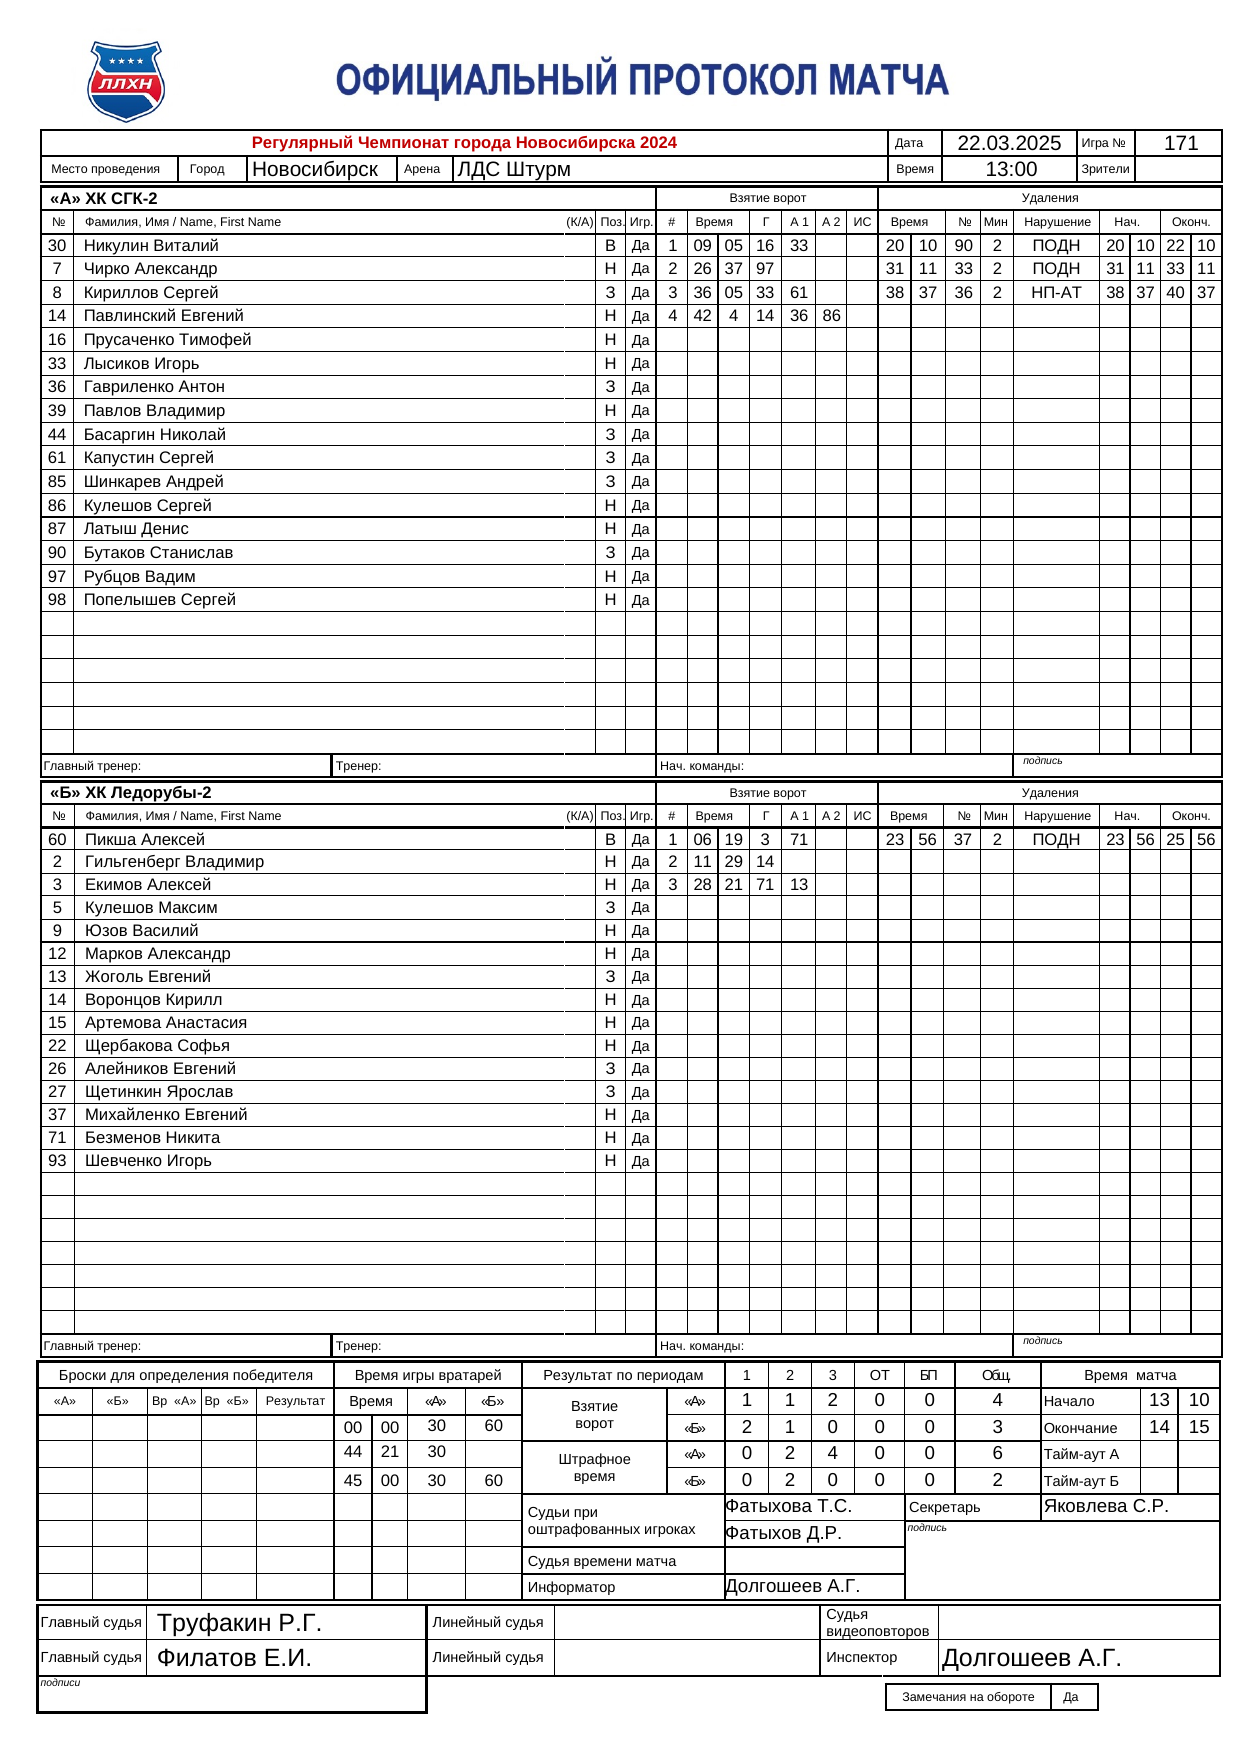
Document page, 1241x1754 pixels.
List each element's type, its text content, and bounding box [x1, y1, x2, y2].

table_cell 45 [335, 1468, 371, 1493]
table_cell [626, 1311, 655, 1333]
table_cell [657, 1173, 687, 1195]
table_cell Н [596, 989, 625, 1011]
table_cell Долгошеев А.Г. [726, 1575, 904, 1599]
table_cell [944, 1311, 980, 1333]
table_cell [1131, 1173, 1160, 1195]
table_cell Да [626, 281, 655, 303]
table_cell 09 [688, 235, 717, 256]
table_cell Нач. [1100, 211, 1160, 233]
table_cell [981, 1219, 1013, 1241]
table_cell Мин [981, 805, 1013, 826]
table_cell 37 [1192, 281, 1221, 303]
table_header 2 [769, 1363, 811, 1387]
table_cell [657, 423, 687, 445]
table_cell Щербакова Софья [75, 1035, 564, 1057]
table_cell [879, 446, 910, 469]
table_cell подпись [1014, 1335, 1221, 1356]
table_cell 14 [750, 850, 781, 872]
table_cell Да [626, 328, 655, 351]
table_cell [816, 829, 846, 849]
table_cell [816, 423, 846, 445]
table_cell «А» [39, 1389, 92, 1413]
table_cell В [596, 235, 625, 256]
table_cell 22 [1161, 235, 1190, 256]
table_cell [750, 1081, 781, 1103]
table_cell 30 [408, 1441, 465, 1467]
table_cell [1161, 920, 1190, 941]
table_cell [565, 1127, 595, 1149]
table_cell [719, 1288, 749, 1310]
table_header Взятие ворот [657, 783, 877, 803]
table_cell [816, 235, 846, 256]
table_cell Н [596, 1150, 625, 1172]
table_header 3 [812, 1363, 854, 1387]
table_cell [944, 1058, 980, 1079]
table_cell [816, 1127, 846, 1149]
table_cell [565, 1012, 595, 1033]
table_cell [373, 1574, 407, 1599]
table_cell [847, 1173, 877, 1195]
table_cell Да [626, 399, 655, 422]
table_cell [912, 612, 945, 634]
table_cell 0 [855, 1442, 904, 1467]
table_cell [981, 966, 1013, 987]
table_cell [750, 1012, 781, 1033]
table_cell [944, 1196, 980, 1218]
table_cell [719, 470, 749, 493]
table_cell [719, 1219, 749, 1241]
table_cell [816, 494, 846, 516]
table_cell [626, 636, 655, 658]
table_cell Да [626, 470, 655, 493]
table_cell Воронцов Кирилл [75, 989, 564, 1011]
table_cell [981, 1196, 1013, 1218]
table_cell [912, 1081, 943, 1103]
table_cell [74, 683, 564, 706]
table_cell [565, 850, 595, 872]
table_cell (К/А) [565, 805, 595, 826]
table_cell Секретарь [906, 1495, 1040, 1520]
table_cell [466, 1521, 521, 1546]
table_cell 3 [750, 829, 781, 849]
table_cell 33 [782, 235, 815, 256]
table_cell [847, 707, 877, 729]
table_cell 31 [879, 257, 910, 280]
table_cell 61 [42, 446, 73, 469]
table_cell [750, 1242, 781, 1264]
table_cell [847, 829, 877, 849]
table_cell [688, 966, 717, 987]
table_cell № [42, 211, 73, 233]
table_cell [719, 494, 749, 516]
table_cell [555, 1606, 819, 1639]
table_cell [879, 989, 910, 1011]
table_cell [1161, 399, 1190, 422]
table_cell [1100, 1311, 1129, 1333]
table_cell [1192, 494, 1221, 516]
table_cell [657, 683, 687, 706]
table_cell [912, 1219, 943, 1241]
table_cell [555, 1640, 819, 1675]
table_cell [1131, 1311, 1160, 1333]
table_cell 11 [688, 850, 717, 872]
table_cell [946, 446, 980, 469]
table_cell [657, 989, 687, 1011]
table_cell [657, 1242, 687, 1264]
table_header Игра № [1078, 131, 1134, 155]
table_cell [719, 1081, 749, 1103]
table_cell [782, 352, 815, 374]
table_cell [782, 730, 815, 753]
table_cell [719, 1242, 749, 1264]
table_cell Долгошеев А.Г. [939, 1640, 1219, 1675]
table_cell Шевченко Игорь [75, 1150, 564, 1172]
table_cell [816, 376, 846, 398]
table_cell 44 [335, 1441, 371, 1467]
table_cell [912, 1265, 943, 1287]
table_cell [1192, 1058, 1221, 1079]
table_cell [847, 541, 877, 564]
table_cell [1161, 1196, 1190, 1218]
table_cell Тайм-аут Б [1042, 1468, 1140, 1493]
table_cell 0 [726, 1442, 768, 1467]
table_cell 33 [1161, 257, 1190, 280]
table_cell З [596, 470, 625, 493]
table_header Да [1052, 1685, 1097, 1709]
table_cell [1131, 1035, 1160, 1057]
table_cell [1014, 920, 1099, 941]
table_cell [1100, 1012, 1129, 1033]
table_cell Главный тренер: [42, 755, 330, 776]
table_cell [847, 943, 877, 964]
table_cell [1192, 352, 1221, 374]
table_cell 5 [42, 896, 74, 918]
table_cell [946, 730, 980, 753]
table_cell [816, 1104, 846, 1126]
table_cell [719, 352, 749, 374]
table_cell [847, 966, 877, 987]
table_cell [1192, 943, 1221, 964]
table_cell [879, 423, 910, 445]
table_cell [688, 1081, 717, 1103]
table_cell 06 [688, 829, 717, 849]
table_cell [1014, 707, 1099, 729]
table_cell [847, 1242, 877, 1264]
table_cell [1161, 659, 1190, 682]
table_cell [816, 896, 846, 918]
table_cell Труфакин Р.Г. [147, 1606, 425, 1639]
table_cell [847, 446, 877, 469]
table_cell [565, 494, 595, 516]
table_cell [879, 1219, 910, 1241]
table_cell 36 [42, 376, 73, 398]
table_cell [565, 1219, 595, 1241]
table_cell [912, 1242, 943, 1264]
table_cell [816, 1012, 846, 1033]
table_cell [750, 1104, 781, 1126]
table_cell [1014, 966, 1099, 987]
table_cell 13:00 [943, 157, 1076, 181]
table_cell [816, 1035, 846, 1057]
table_cell [879, 683, 910, 706]
table_cell 56 [1192, 829, 1221, 849]
table_cell [408, 1574, 465, 1599]
table_cell [1131, 588, 1160, 611]
table_cell [1100, 518, 1129, 540]
table_cell [981, 588, 1013, 611]
table_cell Яковлева С.Р. [1042, 1495, 1219, 1520]
table_cell А 2 [816, 211, 846, 233]
table_cell [1192, 1173, 1221, 1195]
table_cell [428, 1677, 882, 1711]
table_cell 12 [42, 943, 74, 964]
table_cell [816, 1081, 846, 1103]
table_cell 0 [905, 1442, 954, 1467]
table_cell [688, 1127, 717, 1149]
table_cell [1014, 1173, 1099, 1195]
table_cell Н [596, 257, 625, 280]
table_cell [1161, 305, 1190, 327]
table_cell [1161, 896, 1190, 918]
table_cell [879, 850, 910, 872]
table_cell [981, 470, 1013, 493]
table_cell Бутаков Станислав [74, 541, 564, 564]
table_cell [565, 1242, 595, 1264]
table_cell [879, 1196, 910, 1218]
table_cell [944, 1150, 980, 1172]
table_cell 0 [855, 1415, 904, 1440]
table_cell [688, 423, 717, 445]
table_cell [657, 446, 687, 469]
table_cell [782, 1081, 815, 1103]
table_cell [1179, 1441, 1219, 1467]
table_cell [816, 352, 846, 374]
table_cell [1100, 730, 1129, 753]
table_cell [879, 612, 910, 634]
table_cell [782, 1127, 815, 1149]
table_cell [750, 376, 781, 398]
table_cell [688, 612, 717, 634]
table_cell «А» [408, 1389, 465, 1413]
table_cell 2 [657, 257, 687, 280]
table_cell 60 [42, 829, 74, 849]
table_cell Н [596, 1127, 625, 1149]
table_cell ИС [847, 211, 877, 233]
table_cell [688, 1104, 717, 1126]
table_cell [1161, 707, 1190, 729]
table_cell подпись [1014, 755, 1221, 776]
table_cell [816, 446, 846, 469]
table_cell [1161, 1081, 1190, 1103]
table_cell Линейный судья [428, 1640, 554, 1675]
table_cell [782, 446, 815, 469]
table_cell [847, 683, 877, 706]
table_cell 22 [42, 1035, 74, 1057]
table_cell [981, 565, 1013, 587]
table_cell [148, 1494, 201, 1520]
table_cell [816, 707, 846, 729]
table_cell [1192, 376, 1221, 398]
table_cell З [596, 1058, 625, 1079]
table_cell [1014, 423, 1099, 445]
table_cell [1192, 1219, 1221, 1241]
table_cell [912, 446, 945, 469]
table_cell [565, 707, 595, 729]
table_cell [1161, 1012, 1190, 1033]
table_cell [688, 328, 717, 351]
table_cell Поз. [596, 211, 625, 233]
table_cell [879, 730, 910, 753]
table_cell [750, 659, 781, 682]
table_cell [782, 423, 815, 445]
table_header Дата [889, 131, 941, 155]
table_cell 2 [769, 1468, 811, 1493]
table_cell [1141, 1441, 1177, 1467]
table_cell [981, 707, 1013, 729]
table_cell [912, 1288, 943, 1310]
table_cell [1192, 730, 1221, 753]
table_cell Да [626, 446, 655, 469]
table_cell Филатов Е.И. [147, 1640, 425, 1675]
table_cell [1100, 896, 1129, 918]
table_cell 33 [42, 352, 73, 374]
table_cell [912, 896, 943, 918]
table_cell [912, 850, 943, 872]
table_cell [782, 1035, 815, 1057]
table_cell [1161, 328, 1190, 351]
table_cell 71 [750, 874, 781, 895]
table_cell [847, 1104, 877, 1126]
table_cell [981, 423, 1013, 445]
table_cell [782, 1173, 815, 1195]
table_cell [981, 1058, 1013, 1079]
table_cell [719, 636, 749, 658]
table_cell [782, 636, 815, 658]
table_cell [719, 659, 749, 682]
table_cell [879, 1104, 910, 1126]
table_cell [944, 1242, 980, 1264]
table_cell [912, 588, 945, 611]
table_cell 85 [42, 470, 73, 493]
table_cell [688, 518, 717, 540]
table_cell [1131, 352, 1160, 374]
table_cell [657, 1081, 687, 1103]
table_cell [1014, 636, 1099, 658]
table_cell [816, 399, 846, 422]
table_cell Шинкарев Андрей [74, 470, 564, 493]
table_cell [565, 612, 595, 634]
table_cell [1014, 305, 1099, 327]
table_cell Результат [257, 1389, 333, 1413]
table_cell [912, 541, 945, 564]
table_cell Жоголь Евгений [75, 966, 564, 987]
table_cell Зрители [1078, 157, 1134, 181]
table_cell [1192, 423, 1221, 445]
table_cell Поз. [596, 805, 625, 826]
table_cell [42, 659, 73, 682]
table_cell [946, 659, 980, 682]
table_cell Павлов Владимир [74, 399, 564, 422]
table_cell [565, 730, 595, 753]
table_cell [782, 1150, 815, 1172]
table_cell [1014, 874, 1099, 895]
table_cell [750, 494, 781, 516]
table_cell [626, 1265, 655, 1287]
table_cell [750, 1173, 781, 1195]
table_cell [565, 376, 595, 398]
table_cell Чирко Александр [74, 257, 564, 280]
table_cell [782, 588, 815, 611]
table_cell Да [626, 565, 655, 587]
table_cell [750, 612, 781, 634]
table_cell [1192, 1265, 1221, 1287]
table_cell [847, 1035, 877, 1057]
table_cell [39, 1494, 92, 1520]
table_cell [565, 1150, 595, 1172]
table_header Удаления [879, 188, 1221, 209]
table_cell [1192, 683, 1221, 706]
table_cell [750, 730, 781, 753]
table_cell Да [626, 588, 655, 611]
table_cell [565, 636, 595, 658]
table_cell Да [626, 518, 655, 540]
table_cell [981, 1104, 1013, 1126]
table_cell [946, 683, 980, 706]
table_cell [257, 1416, 333, 1440]
table_cell 2 [42, 850, 74, 872]
table_cell 13 [42, 966, 74, 987]
table_cell [750, 1035, 781, 1057]
table_cell [750, 896, 781, 918]
table_cell [1131, 943, 1160, 964]
table_cell [816, 920, 846, 941]
table_cell [750, 707, 781, 729]
table_cell [912, 1012, 943, 1033]
table_cell [565, 943, 595, 964]
table_cell 36 [782, 305, 815, 327]
table_cell [1100, 446, 1129, 469]
table_cell [782, 683, 815, 706]
table_cell [1014, 1311, 1099, 1333]
table_cell [912, 376, 945, 398]
table_cell [1100, 966, 1129, 987]
table_cell [944, 1288, 980, 1310]
table_cell [657, 659, 687, 682]
table_cell З [596, 446, 625, 469]
table_cell [847, 235, 877, 256]
table_cell [879, 494, 910, 516]
table_cell [879, 1311, 910, 1333]
table_cell [1192, 470, 1221, 493]
table_cell [1131, 989, 1160, 1011]
table_cell Да [626, 1127, 655, 1149]
table_cell [688, 730, 717, 753]
table_cell Время [879, 805, 943, 826]
table_cell Город [179, 157, 246, 181]
table_header Взятие ворот [657, 188, 877, 209]
table_cell [202, 1416, 256, 1440]
table_cell [42, 1265, 74, 1287]
table_cell [596, 636, 625, 658]
table_cell 36 [946, 281, 980, 303]
table_cell [688, 1058, 717, 1079]
table_cell Время [879, 211, 945, 233]
table_cell [944, 966, 980, 987]
table_cell 10 [912, 235, 945, 256]
table_cell [1161, 1127, 1190, 1149]
table_cell 14 [42, 305, 73, 327]
table_cell [202, 1441, 256, 1467]
table_cell [1131, 730, 1160, 753]
table_cell [1014, 1012, 1099, 1033]
table_cell [1131, 1104, 1160, 1126]
table_cell [847, 1012, 877, 1033]
table_cell 97 [42, 565, 73, 587]
table_cell [719, 989, 749, 1011]
table_cell [596, 1173, 625, 1195]
table_cell [1161, 1173, 1190, 1195]
table_cell [75, 1311, 564, 1333]
table_cell [946, 376, 980, 398]
table_cell [944, 943, 980, 964]
table_cell [257, 1494, 333, 1520]
table_cell 10 [1179, 1389, 1219, 1413]
table_cell Да [626, 1150, 655, 1172]
table_cell [816, 470, 846, 493]
table_cell [912, 1104, 943, 1126]
table_header Удаления [879, 783, 1221, 803]
table_cell Артемова Анастасия [75, 1012, 564, 1033]
table_cell [1131, 1150, 1160, 1172]
table_cell [1192, 1150, 1221, 1172]
table_cell [1100, 683, 1129, 706]
table_cell [1014, 1196, 1099, 1218]
table_cell [750, 1219, 781, 1241]
table_cell Капустин Сергей [74, 446, 564, 469]
table_cell [946, 328, 980, 351]
table_cell [879, 1242, 910, 1264]
table_cell [782, 470, 815, 493]
table_cell [688, 1150, 717, 1172]
table_cell 16 [750, 235, 781, 256]
table_cell [847, 874, 877, 895]
table_cell [565, 588, 595, 611]
table_cell [1014, 1127, 1099, 1149]
table_cell [1131, 328, 1160, 351]
table_cell Н [596, 399, 625, 422]
table_cell 4 [956, 1389, 1040, 1413]
table_cell [750, 920, 781, 941]
table_header 1 [726, 1363, 768, 1387]
table_cell [719, 588, 749, 611]
table_cell [847, 423, 877, 445]
table_cell З [596, 376, 625, 398]
table_cell 15 [42, 1012, 74, 1033]
table_cell [626, 707, 655, 729]
table_cell [782, 1012, 815, 1033]
table_cell [847, 1150, 877, 1172]
table_cell [74, 730, 564, 753]
table_cell [1014, 1104, 1099, 1126]
table_cell Н [596, 850, 625, 872]
table_cell [466, 1574, 521, 1599]
table_cell [1131, 1288, 1160, 1310]
table_cell [1161, 1219, 1190, 1241]
table_cell [1100, 1265, 1129, 1287]
table_cell [782, 659, 815, 682]
table_cell Рубцов Вадим [74, 565, 564, 587]
table_cell [981, 518, 1013, 540]
table_cell [879, 1150, 910, 1172]
table_cell [944, 1265, 980, 1287]
table_cell [657, 1104, 687, 1126]
table_cell [657, 1035, 687, 1057]
table_cell 37 [42, 1104, 74, 1126]
table_cell [750, 943, 781, 964]
table_cell 13 [782, 874, 815, 895]
table_cell 8 [42, 281, 73, 303]
picture [5, 28, 1179, 129]
table_cell [847, 1127, 877, 1149]
table_cell [847, 518, 877, 540]
table_cell [42, 1219, 74, 1241]
table_cell 97 [750, 257, 781, 280]
table_cell [626, 1242, 655, 1264]
table_cell [1100, 943, 1129, 964]
table_cell [981, 494, 1013, 516]
table_cell [565, 874, 595, 895]
table_cell # [657, 211, 687, 233]
table_cell [657, 1012, 687, 1033]
table_cell [1161, 1242, 1190, 1264]
table_cell [847, 305, 877, 327]
table_cell [1192, 446, 1221, 469]
table_cell [1161, 943, 1190, 964]
table_cell [1099, 1682, 1220, 1711]
table_cell [912, 1196, 943, 1218]
table_cell 33 [946, 257, 980, 280]
table_cell [946, 541, 980, 564]
table_cell Игр. [626, 805, 655, 826]
table_cell 13 [1141, 1389, 1177, 1413]
table_cell 33 [750, 281, 781, 303]
table_cell Линейный судья [428, 1606, 554, 1639]
table_cell [879, 565, 910, 587]
table_cell [75, 1173, 564, 1195]
table_cell [912, 1058, 943, 1079]
table_cell [565, 518, 595, 540]
table_cell [1131, 1196, 1160, 1218]
table_cell Да [626, 1104, 655, 1126]
table_cell [1014, 896, 1099, 918]
table_cell Юзов Василий [75, 920, 564, 941]
table_cell [1131, 399, 1160, 422]
table_cell [257, 1574, 333, 1599]
table_cell [944, 1104, 980, 1126]
table_cell [565, 1311, 595, 1333]
table_cell Да [626, 376, 655, 398]
table_cell [879, 1127, 910, 1149]
table_cell [1014, 1035, 1099, 1057]
table_cell 0 [905, 1389, 954, 1413]
table_cell [981, 1081, 1013, 1103]
table_cell [912, 707, 945, 729]
table_cell [75, 1288, 564, 1310]
table_cell [879, 1058, 910, 1079]
table_cell [981, 1035, 1013, 1057]
table_cell [750, 565, 781, 587]
table_cell Н [596, 518, 625, 540]
table_cell Н [596, 565, 625, 587]
table_cell 1 [726, 1389, 768, 1413]
table_cell [1161, 494, 1190, 516]
table_cell [981, 328, 1013, 351]
table_cell [466, 1547, 521, 1573]
table_cell Место проведения [42, 157, 177, 181]
table_cell [1161, 683, 1190, 706]
table_cell 30 [408, 1416, 465, 1440]
table_cell [750, 328, 781, 351]
table_cell [816, 966, 846, 987]
table_cell [657, 636, 687, 658]
table_cell [816, 659, 846, 682]
table_cell 3 [42, 874, 74, 895]
table_cell [74, 612, 564, 634]
table_cell З [596, 966, 625, 987]
table_cell [373, 1521, 407, 1546]
table_cell [946, 612, 980, 634]
table_cell [912, 423, 945, 445]
table_cell [912, 966, 943, 987]
table_cell [719, 541, 749, 564]
table_cell [912, 683, 945, 706]
table_cell Время [335, 1389, 407, 1413]
table_cell 3 [956, 1415, 1040, 1440]
table_cell [202, 1494, 256, 1520]
table_cell [657, 1058, 687, 1079]
table_cell [1100, 1081, 1129, 1103]
table_cell 0 [855, 1468, 904, 1493]
table_cell [847, 1058, 877, 1079]
table_cell «Б » [466, 1389, 521, 1413]
table_cell [1100, 494, 1129, 516]
table_cell [1131, 874, 1160, 895]
table_cell Да [626, 829, 655, 849]
table_cell [879, 966, 910, 987]
table_cell [565, 683, 595, 706]
table_cell [148, 1441, 201, 1467]
table_cell [719, 1311, 749, 1333]
table_cell [879, 943, 910, 964]
table_cell [148, 1574, 201, 1599]
table_cell [946, 352, 980, 374]
table_cell 15 [1179, 1415, 1219, 1440]
table_cell Мин [981, 211, 1013, 233]
table_cell [1161, 352, 1190, 374]
table_cell 20 [879, 235, 910, 256]
table_cell [912, 1311, 943, 1333]
table_cell [912, 874, 943, 895]
table_cell [1192, 1035, 1221, 1057]
table_cell [466, 1441, 521, 1467]
table_cell [719, 565, 749, 587]
table_cell Прусаченко Тимофей [74, 328, 564, 351]
table_cell 37 [912, 281, 945, 303]
table_cell [816, 588, 846, 611]
table_cell [1192, 1012, 1221, 1033]
table_cell 26 [688, 257, 717, 280]
table_cell [335, 1547, 371, 1573]
table_cell 4 [657, 305, 687, 327]
table_cell [657, 541, 687, 564]
table_cell Да [626, 1058, 655, 1079]
table_cell [847, 565, 877, 587]
table_cell [1100, 565, 1129, 587]
table_cell [93, 1441, 147, 1467]
table_header Регулярный Чемпионат города Новосибирска 2024 [42, 131, 887, 155]
table_cell [688, 636, 717, 658]
table_cell [202, 1521, 256, 1546]
table_cell подпись [906, 1522, 1219, 1599]
table_cell [42, 1196, 74, 1218]
table_cell Попелышев Сергей [74, 588, 564, 611]
table_cell [74, 707, 564, 729]
table_cell [946, 707, 980, 729]
table_header 171 [1136, 131, 1221, 155]
table_cell [148, 1547, 201, 1573]
table_cell [688, 494, 717, 516]
table_cell [1014, 989, 1099, 1011]
table_cell [1192, 989, 1221, 1011]
table_cell [1100, 423, 1129, 445]
table_cell 7 [42, 257, 73, 280]
table_cell [1131, 541, 1160, 564]
table_cell [750, 989, 781, 1011]
table_cell [816, 1265, 846, 1287]
table_cell [816, 850, 846, 872]
table_cell [657, 1311, 687, 1333]
table_cell [688, 565, 717, 587]
table_cell [879, 874, 910, 895]
table_cell [1131, 636, 1160, 658]
table_cell [1192, 874, 1221, 895]
table_cell [782, 1288, 815, 1310]
table_cell [657, 1196, 687, 1218]
table_cell Да [626, 920, 655, 941]
table_cell [1192, 565, 1221, 587]
table_cell [596, 1196, 625, 1218]
table_cell Фатыхова Т.С. [726, 1495, 904, 1520]
table_cell Н [596, 328, 625, 351]
table_cell [1192, 659, 1221, 682]
table_cell [847, 1265, 877, 1287]
table_cell [657, 707, 687, 729]
table_cell [981, 1288, 1013, 1310]
table_cell [816, 874, 846, 895]
table_cell Г [750, 805, 781, 826]
table_cell Судьи при оштрафованных игроках [523, 1495, 724, 1546]
table_cell [39, 1416, 92, 1440]
table_cell 4 [812, 1442, 854, 1467]
table_cell [596, 730, 625, 753]
table_cell Новосибирск [248, 157, 396, 181]
table_cell 87 [42, 518, 73, 540]
table_cell Да [626, 850, 655, 872]
table_cell [946, 470, 980, 493]
table_cell [657, 470, 687, 493]
table_cell 14 [42, 989, 74, 1011]
table_cell [847, 257, 877, 280]
table_cell [688, 1012, 717, 1033]
table_cell Екимов Алексей [75, 874, 564, 895]
table_cell [750, 541, 781, 564]
table_cell [335, 1494, 371, 1520]
table_cell [1131, 683, 1160, 706]
table_cell [879, 518, 910, 540]
table_cell [1192, 966, 1221, 987]
table_cell Да [626, 1012, 655, 1033]
table_cell [719, 1035, 749, 1057]
table_cell Главный судья [39, 1640, 146, 1675]
table_cell [1014, 446, 1099, 469]
table_cell [750, 966, 781, 987]
table_cell [981, 1127, 1013, 1149]
table_cell Да [626, 1035, 655, 1057]
table_cell [816, 1058, 846, 1079]
table_cell [373, 1494, 407, 1520]
table_cell Безменов Никита [75, 1127, 564, 1149]
table_cell [1131, 1058, 1160, 1079]
table_cell [1100, 328, 1129, 351]
table_cell [1131, 446, 1160, 469]
table_cell [847, 588, 877, 611]
table_cell 26 [42, 1058, 74, 1079]
table_cell 30 [42, 235, 73, 256]
table_cell [565, 829, 595, 849]
table_cell [816, 1242, 846, 1264]
table_cell [596, 1219, 625, 1241]
table_cell [719, 707, 749, 729]
table_cell [944, 1127, 980, 1149]
table_cell [565, 1058, 595, 1079]
table_cell Да [626, 966, 655, 987]
table_cell 37 [1131, 281, 1160, 303]
table_cell Информатор [523, 1575, 724, 1599]
table_cell [981, 943, 1013, 964]
table_cell [408, 1494, 465, 1520]
table_cell 0 [905, 1468, 954, 1493]
table_header Броски для определения победителя [39, 1363, 333, 1387]
table_cell 90 [42, 541, 73, 564]
table_cell подписи [39, 1677, 425, 1711]
table_cell [981, 305, 1013, 327]
table_cell Тайм-аут А [1042, 1441, 1140, 1467]
table_cell [1179, 1468, 1219, 1493]
table_cell «Б» [668, 1415, 724, 1440]
table_cell [750, 399, 781, 422]
table_cell [657, 966, 687, 987]
table_cell [688, 707, 717, 729]
table_cell Нач. команды: [657, 755, 1012, 776]
table_cell Н [596, 305, 625, 327]
table_cell Да [626, 1081, 655, 1103]
table_cell [847, 1219, 877, 1241]
table_cell [596, 1288, 625, 1310]
table_cell Да [626, 874, 655, 895]
table_cell [335, 1574, 371, 1599]
table_cell [93, 1574, 147, 1599]
table_cell [688, 1173, 717, 1195]
table_cell [626, 730, 655, 753]
table_cell [782, 966, 815, 987]
table_cell [1161, 446, 1190, 469]
table_cell [981, 1012, 1013, 1033]
table_cell [750, 588, 781, 611]
table_cell [1131, 1242, 1160, 1264]
table_cell [1161, 541, 1190, 564]
table_cell «А» [668, 1389, 724, 1413]
table_cell [1131, 1265, 1160, 1287]
table_cell [1161, 1265, 1190, 1287]
table_cell 2 [769, 1442, 811, 1467]
table_cell 0 [726, 1468, 768, 1493]
table_cell 0 [905, 1415, 954, 1440]
table_cell [750, 1058, 781, 1079]
table_cell [1192, 612, 1221, 634]
table_cell [1100, 588, 1129, 611]
table_cell Инспектор [821, 1640, 938, 1675]
table_cell Кулешов Сергей [74, 494, 564, 516]
table_cell [39, 1441, 92, 1467]
table_cell 0 [855, 1389, 904, 1413]
table_cell [912, 352, 945, 374]
table_cell [726, 1548, 904, 1573]
table_cell [657, 588, 687, 611]
table_cell [912, 470, 945, 493]
table_cell [1100, 659, 1129, 682]
table_header Общ. [956, 1363, 1040, 1387]
table_cell Гавриленко Антон [74, 376, 564, 398]
table_cell [39, 1468, 92, 1493]
table_cell [657, 612, 687, 634]
table_cell [688, 1219, 717, 1241]
table_cell [565, 281, 595, 303]
table_cell НП-АТ [1014, 281, 1099, 303]
table_cell [912, 494, 945, 516]
table_cell [93, 1416, 147, 1440]
table_cell [1100, 541, 1129, 564]
table_cell 14 [750, 305, 781, 327]
table_cell Тренер: [333, 755, 655, 776]
table_cell [847, 920, 877, 941]
table_cell [1014, 518, 1099, 540]
table_cell [816, 541, 846, 564]
table_cell [1014, 659, 1099, 682]
table_cell ПОДН [1014, 235, 1099, 256]
table_cell Время [889, 157, 941, 181]
table_cell 86 [42, 494, 73, 516]
table_cell З [596, 423, 625, 445]
table_cell 11 [912, 257, 945, 280]
table_cell [1131, 966, 1160, 987]
table_cell [944, 850, 980, 872]
table_cell [626, 1173, 655, 1195]
table_cell [688, 376, 717, 398]
table_cell Да [626, 943, 655, 964]
table_cell [879, 470, 910, 493]
table_cell 2 [981, 281, 1013, 303]
table_cell [1100, 1058, 1129, 1079]
table_cell 40 [1161, 281, 1190, 303]
table_cell 31 [1100, 257, 1129, 280]
table_cell [202, 1468, 256, 1493]
table_cell [1192, 399, 1221, 422]
table_cell [657, 565, 687, 587]
table_cell «А» [668, 1442, 724, 1467]
table_cell Главный судья [39, 1606, 146, 1639]
table_cell [981, 896, 1013, 918]
table_cell Арена [398, 157, 452, 181]
table_cell 71 [782, 829, 815, 849]
table_cell 4 [719, 305, 749, 327]
table_cell [1100, 1196, 1129, 1218]
table_cell 56 [1131, 829, 1160, 849]
table_cell Г [750, 211, 781, 233]
table_cell Латыш Денис [74, 518, 564, 540]
table_cell [408, 1521, 465, 1546]
table_cell [1014, 565, 1099, 587]
table_cell № [944, 805, 980, 826]
table_cell [719, 1196, 749, 1218]
table_cell [816, 565, 846, 587]
table_cell [719, 612, 749, 634]
table_cell [912, 1035, 943, 1057]
table_cell [688, 683, 717, 706]
table_cell Вр «Б» [202, 1389, 256, 1413]
table_cell [946, 636, 980, 658]
table_cell [782, 989, 815, 1011]
table_cell 1 [769, 1415, 811, 1440]
table_cell [719, 1058, 749, 1079]
table_cell [816, 1173, 846, 1195]
table_cell [39, 1574, 92, 1599]
table_cell [1161, 1058, 1190, 1079]
table_cell Нач. команды: [657, 1335, 1012, 1356]
table_cell [847, 850, 877, 872]
table_cell [750, 423, 781, 445]
table_cell Да [626, 305, 655, 327]
table_cell 61 [782, 281, 815, 303]
table_cell [1192, 1196, 1221, 1218]
table_cell 00 [335, 1416, 371, 1440]
table_cell [42, 612, 73, 634]
table_cell [1192, 305, 1221, 327]
table_cell 2 [981, 235, 1013, 256]
table_cell [1161, 966, 1190, 987]
table_cell В [596, 829, 625, 849]
table_cell [879, 1012, 910, 1033]
table_cell [1161, 565, 1190, 587]
table_cell [912, 399, 945, 422]
table_cell [257, 1547, 333, 1573]
table_cell [944, 1081, 980, 1103]
table_cell 05 [719, 235, 749, 256]
table_cell [373, 1547, 407, 1573]
table_cell [847, 281, 877, 303]
table_cell [1014, 1150, 1099, 1172]
table_cell З [596, 1081, 625, 1103]
table_cell Да [626, 494, 655, 516]
table_cell [1014, 541, 1099, 564]
table_cell [1014, 1081, 1099, 1103]
table_cell 44 [42, 423, 73, 445]
table_cell [688, 1196, 717, 1218]
table_cell [565, 565, 595, 587]
table_cell [981, 376, 1013, 398]
table_cell [782, 565, 815, 587]
table_cell [42, 1173, 74, 1195]
table_cell [657, 1219, 687, 1241]
table_cell 98 [42, 588, 73, 611]
table_cell [1161, 612, 1190, 634]
table_cell [688, 399, 717, 422]
table_cell [1014, 612, 1099, 634]
table_cell 38 [879, 281, 910, 303]
table_cell [1100, 1219, 1129, 1241]
table_cell Да [626, 989, 655, 1011]
table_cell [1192, 707, 1221, 729]
table_cell [944, 1173, 980, 1195]
table_cell [847, 376, 877, 398]
table_cell [879, 399, 910, 422]
table_cell [912, 518, 945, 540]
table_cell Да [626, 541, 655, 564]
table_cell Оконч. [1161, 211, 1221, 233]
table_cell [750, 1196, 781, 1218]
table_cell [1131, 1219, 1160, 1241]
table_cell [847, 989, 877, 1011]
table_cell 27 [42, 1081, 74, 1103]
table_cell [565, 659, 595, 682]
table_cell [657, 494, 687, 516]
table_cell Судья времени матча [523, 1548, 724, 1573]
table_cell [1014, 943, 1099, 964]
table_cell [1192, 850, 1221, 872]
table_cell [981, 612, 1013, 634]
table_cell [565, 966, 595, 987]
table_cell [1131, 376, 1160, 398]
table_cell [1131, 1081, 1160, 1103]
table_cell [1161, 1035, 1190, 1057]
table_cell [657, 352, 687, 374]
table_cell [879, 352, 910, 374]
table_cell [657, 920, 687, 941]
table_cell [1100, 1035, 1129, 1057]
table_cell 2 [956, 1468, 1040, 1493]
table_cell 1 [769, 1389, 811, 1413]
table_cell 19 [719, 829, 749, 849]
table_header ОТ [855, 1363, 904, 1387]
table_cell [657, 1127, 687, 1149]
table_cell Да [626, 257, 655, 280]
table_cell [1014, 1288, 1099, 1310]
table_cell Лысиков Игорь [74, 352, 564, 374]
table_cell [626, 659, 655, 682]
table_cell [75, 1219, 564, 1241]
table_cell [879, 920, 910, 941]
table_cell [944, 896, 980, 918]
table_cell А 1 [782, 211, 815, 233]
table_cell [1192, 1311, 1221, 1333]
table_cell [750, 470, 781, 493]
table_cell Н [596, 494, 625, 516]
table_cell [750, 1127, 781, 1149]
table_cell [657, 943, 687, 964]
table_cell [879, 1035, 910, 1057]
table_cell [1100, 1127, 1129, 1149]
table_cell [719, 446, 749, 469]
table_cell [1192, 920, 1221, 941]
table_cell [1100, 874, 1129, 895]
table_cell 30 [408, 1468, 465, 1493]
table_cell [719, 328, 749, 351]
table_cell 93 [42, 1150, 74, 1172]
table_cell 38 [1100, 281, 1129, 303]
table_cell Начало [1042, 1389, 1140, 1413]
table_cell Н [596, 920, 625, 941]
table_cell 16 [42, 328, 73, 351]
table_cell [939, 1606, 1219, 1639]
table_cell [981, 850, 1013, 872]
table_cell [42, 1242, 74, 1264]
table_cell [782, 920, 815, 941]
table_cell [879, 896, 910, 918]
table_cell [1014, 376, 1099, 398]
table_cell [847, 470, 877, 493]
table_cell [782, 1265, 815, 1287]
table_cell [1100, 612, 1129, 634]
table_cell 2 [812, 1389, 854, 1413]
table_cell [879, 328, 910, 351]
table_header «Б» ХК Ледорубы-2 [42, 783, 655, 803]
table_cell [816, 989, 846, 1011]
table_cell [1131, 612, 1160, 634]
table_cell Басаргин Николай [74, 423, 564, 445]
table_cell [1131, 1127, 1160, 1149]
table_cell [565, 305, 595, 327]
table_cell [1161, 730, 1190, 753]
table_cell [688, 588, 717, 611]
table_cell Фамилия, Имя / Name, First Name [75, 805, 565, 826]
table_cell [719, 376, 749, 398]
table_cell [981, 446, 1013, 469]
table_cell [750, 446, 781, 469]
table_cell [883, 1677, 1220, 1681]
table_cell А 2 [816, 805, 846, 826]
table_cell # [657, 805, 687, 826]
table_cell [816, 257, 846, 280]
table_cell [1014, 1058, 1099, 1079]
table_cell 2 [981, 257, 1013, 280]
table_cell [688, 1242, 717, 1264]
table_cell [42, 730, 73, 753]
table_cell [944, 1035, 980, 1057]
table_cell [1136, 157, 1221, 181]
table_cell Тренер: [333, 1335, 655, 1356]
table_cell [1161, 850, 1190, 872]
table_cell [944, 1012, 980, 1033]
table_cell [750, 1265, 781, 1287]
table_cell [782, 943, 815, 964]
table_cell [1100, 352, 1129, 374]
table_cell [1131, 707, 1160, 729]
table_cell [688, 989, 717, 1011]
table_cell [782, 541, 815, 564]
table_cell [782, 1196, 815, 1218]
table_cell [626, 1219, 655, 1241]
table_cell Гильгенберг Владимир [75, 850, 564, 872]
table_cell [1014, 850, 1099, 872]
table_cell [257, 1441, 333, 1467]
table_cell [981, 659, 1013, 682]
table_cell [596, 659, 625, 682]
table_cell [816, 683, 846, 706]
table_cell [1131, 920, 1160, 941]
table_cell Да [626, 896, 655, 918]
table_cell [782, 612, 815, 634]
table_cell [202, 1547, 256, 1573]
table_cell [1161, 1150, 1190, 1172]
table_cell [847, 1288, 877, 1310]
table_cell [944, 874, 980, 895]
table_cell [912, 1150, 943, 1172]
table_cell [565, 328, 595, 351]
table_cell [816, 1288, 846, 1310]
table_cell [782, 494, 815, 516]
table_cell [39, 1521, 92, 1546]
table_cell [981, 920, 1013, 941]
table_cell Н [596, 1035, 625, 1057]
table_cell [75, 1265, 564, 1287]
table_cell [879, 1265, 910, 1287]
table_cell [596, 683, 625, 706]
table_cell 0 [812, 1415, 854, 1440]
table_cell [782, 518, 815, 540]
table_cell [1014, 588, 1099, 611]
table_cell [879, 588, 910, 611]
table_cell [719, 1012, 749, 1033]
table_cell 90 [946, 235, 980, 256]
table_cell [912, 565, 945, 587]
table_cell [565, 541, 595, 564]
table_cell 14 [1141, 1415, 1177, 1440]
table_cell [93, 1521, 147, 1546]
table_cell Никулин Виталий [74, 235, 564, 256]
table_cell «Б» [668, 1468, 724, 1493]
table_cell [74, 636, 564, 658]
table_cell [688, 352, 717, 374]
table_cell [1100, 1288, 1129, 1310]
table_cell [657, 399, 687, 422]
table_cell [981, 636, 1013, 658]
table_cell [1014, 352, 1099, 374]
table_cell [688, 541, 717, 564]
table_cell [596, 612, 625, 634]
table_cell [782, 1058, 815, 1079]
table_cell Судья видеоповторов [821, 1606, 938, 1639]
table_cell [847, 352, 877, 374]
table_cell [626, 1196, 655, 1218]
table_cell [719, 683, 749, 706]
table_cell [719, 1173, 749, 1195]
table_cell [912, 920, 943, 941]
table_cell [782, 328, 815, 351]
table_header Время игры вратарей [335, 1363, 521, 1387]
table_cell [1192, 896, 1221, 918]
table_cell [1192, 1081, 1221, 1103]
table_cell [688, 659, 717, 682]
table_cell [688, 943, 717, 964]
table_cell № [946, 211, 980, 233]
table_cell 21 [719, 874, 749, 895]
table_cell [816, 1311, 846, 1333]
table_cell 25 [1161, 829, 1190, 849]
table_cell [1100, 707, 1129, 729]
table_cell [1100, 305, 1129, 327]
table_cell ПОДН [1014, 829, 1099, 849]
table_cell [1014, 328, 1099, 351]
table_cell Нарушение [1014, 211, 1099, 233]
table_cell [74, 659, 564, 682]
table_cell [42, 683, 73, 706]
table_cell [847, 1311, 877, 1333]
table_cell [782, 257, 815, 280]
table_cell [565, 257, 595, 280]
table_cell [719, 1265, 749, 1287]
table_cell [719, 943, 749, 964]
table_cell [847, 730, 877, 753]
table_cell 11 [1131, 257, 1160, 280]
table_cell [565, 235, 595, 256]
table_cell ИС [847, 805, 877, 826]
table_cell [981, 541, 1013, 564]
table_cell [816, 730, 846, 753]
table_cell [565, 352, 595, 374]
table_cell [565, 989, 595, 1011]
table_cell [1131, 1012, 1160, 1033]
table_header Результат по периодам [523, 1363, 724, 1387]
table_cell 05 [719, 281, 749, 303]
table_cell [1100, 989, 1129, 1011]
table_cell [1100, 920, 1129, 941]
table_cell [1161, 1311, 1190, 1333]
table_cell [596, 1265, 625, 1287]
table_cell [148, 1416, 201, 1440]
table_cell [879, 1081, 910, 1103]
table_cell [1161, 423, 1190, 445]
table_cell [1192, 636, 1221, 658]
table_cell [1131, 423, 1160, 445]
table_cell [1161, 1288, 1190, 1310]
table_cell [657, 730, 687, 753]
table_cell [75, 1242, 564, 1264]
table_cell [782, 1219, 815, 1241]
table_cell [335, 1521, 371, 1546]
table_cell Алейников Евгений [75, 1058, 564, 1079]
table_cell [657, 896, 687, 918]
table_cell 60 [466, 1468, 521, 1493]
table_cell [816, 1196, 846, 1218]
table_cell [1100, 636, 1129, 658]
table_cell 00 [373, 1416, 407, 1440]
table_cell [93, 1468, 147, 1493]
table_cell 6 [956, 1442, 1040, 1467]
table_cell [565, 1196, 595, 1218]
table_cell [257, 1468, 333, 1493]
table_cell [719, 518, 749, 540]
table_cell [688, 1035, 717, 1057]
table_cell [626, 612, 655, 634]
table_cell Кириллов Сергей [74, 281, 564, 303]
table_cell «Б» [93, 1389, 147, 1413]
table_cell [565, 423, 595, 445]
table_cell [912, 305, 945, 327]
table_cell [782, 1311, 815, 1333]
table_cell [688, 1265, 717, 1287]
table_cell Окончание [1042, 1415, 1140, 1440]
table_cell [1192, 1288, 1221, 1310]
table_header БП [905, 1363, 954, 1387]
table_cell 56 [912, 829, 943, 849]
table_cell [719, 920, 749, 941]
table_cell [408, 1547, 465, 1573]
table_cell № [42, 805, 74, 826]
table_cell [42, 1311, 74, 1333]
table_cell [1100, 1173, 1129, 1195]
table_cell [1014, 399, 1099, 422]
table_cell Кулешов Максим [75, 896, 564, 918]
table_cell [1131, 659, 1160, 682]
table_cell [750, 1288, 781, 1310]
table_header Время матча [1042, 1363, 1219, 1387]
table_cell [1161, 470, 1190, 493]
table_cell [782, 399, 815, 422]
table_cell Н [596, 874, 625, 895]
table_cell [1131, 494, 1160, 516]
table_cell 11 [1192, 257, 1221, 280]
table_cell [981, 1265, 1013, 1287]
table_cell [944, 1219, 980, 1241]
table_cell [879, 1173, 910, 1195]
table_cell [719, 423, 749, 445]
table_cell 9 [42, 920, 74, 941]
table_cell 71 [42, 1127, 74, 1149]
table_cell [981, 1311, 1013, 1333]
table_cell [879, 707, 910, 729]
table_cell [946, 518, 980, 540]
table_cell [565, 1035, 595, 1057]
table_cell [42, 707, 73, 729]
table_cell [946, 423, 980, 445]
table_cell [626, 683, 655, 706]
table_cell [719, 896, 749, 918]
table_cell Н [596, 1012, 625, 1033]
table_header 22.03.2025 [943, 131, 1076, 155]
table_cell [202, 1574, 256, 1599]
table_cell [1100, 470, 1129, 493]
table_cell [816, 328, 846, 351]
table_cell [816, 1219, 846, 1241]
table_cell Игр. [626, 211, 655, 233]
table_cell [912, 659, 945, 682]
table_cell [912, 1173, 943, 1195]
table_cell ЛДС Штурм [454, 157, 887, 181]
table_cell [946, 565, 980, 587]
table_cell [782, 1242, 815, 1264]
table_cell Время [688, 805, 749, 826]
table_cell [946, 494, 980, 516]
table_cell [981, 1150, 1013, 1172]
table_cell [719, 1150, 749, 1172]
table_cell [565, 920, 595, 941]
table_cell 0 [812, 1468, 854, 1493]
table_cell [750, 1311, 781, 1333]
table_cell [42, 1288, 74, 1310]
table_cell [1192, 588, 1221, 611]
table_cell [750, 518, 781, 540]
table_cell [981, 352, 1013, 374]
table_cell [782, 707, 815, 729]
table_cell [688, 1288, 717, 1310]
table_cell [565, 1104, 595, 1126]
table_cell [912, 636, 945, 658]
table_cell [1161, 636, 1190, 658]
table_cell [1014, 1219, 1099, 1241]
table_cell [912, 328, 945, 351]
table_cell [1192, 1104, 1221, 1126]
table_cell [719, 399, 749, 422]
table_cell Оконч. [1161, 805, 1221, 826]
table_cell Павлинский Евгений [74, 305, 564, 327]
table_cell [879, 376, 910, 398]
table_cell [596, 1242, 625, 1264]
table_cell [847, 896, 877, 918]
table_cell [1161, 1104, 1190, 1126]
table_cell Н [596, 588, 625, 611]
table_cell 1 [657, 235, 687, 256]
table_cell [1100, 850, 1129, 872]
table_cell Да [626, 352, 655, 374]
table_cell 1 [657, 829, 687, 849]
table_cell 20 [1100, 235, 1129, 256]
table_cell [719, 1104, 749, 1126]
table_cell [1100, 1150, 1129, 1172]
table_cell [1014, 1265, 1099, 1287]
table_cell [42, 636, 73, 658]
table_cell [1014, 494, 1099, 516]
table_cell [782, 896, 815, 918]
table_cell [879, 659, 910, 682]
table_cell [565, 896, 595, 918]
table_cell [688, 446, 717, 469]
table_cell [981, 1173, 1013, 1195]
table_cell [688, 920, 717, 941]
table_cell [847, 399, 877, 422]
table_cell [565, 1265, 595, 1287]
table_cell (К/А) [565, 211, 595, 233]
table_cell З [596, 281, 625, 303]
table_cell [466, 1494, 521, 1520]
table_cell [946, 305, 980, 327]
table_cell [750, 636, 781, 658]
table_cell Да [626, 235, 655, 256]
table_cell А 1 [782, 805, 815, 826]
table_cell [981, 730, 1013, 753]
table_cell 39 [42, 399, 73, 422]
table_cell [565, 1081, 595, 1103]
table_cell [1161, 874, 1190, 895]
table_cell [1131, 518, 1160, 540]
table_cell [1141, 1468, 1177, 1493]
table_cell [1014, 470, 1099, 493]
table_cell Время [688, 211, 749, 233]
table_cell Штрафное время [523, 1442, 666, 1493]
table_cell [1014, 730, 1099, 753]
table_cell [1131, 565, 1160, 587]
table_cell [1192, 328, 1221, 351]
table_cell [847, 659, 877, 682]
table_cell [879, 1288, 910, 1310]
table_cell [750, 352, 781, 374]
table_cell [816, 281, 846, 303]
table_cell 3 [657, 281, 687, 303]
table_cell [847, 1081, 877, 1103]
table_cell [657, 1150, 687, 1172]
table_cell [912, 943, 943, 964]
table_cell [565, 1288, 595, 1310]
table_cell Нач. [1100, 805, 1160, 826]
table_cell [719, 1127, 749, 1149]
table_cell Михайленко Евгений [75, 1104, 564, 1126]
table_cell [719, 966, 749, 987]
table_cell [1131, 470, 1160, 493]
table_cell 36 [688, 281, 717, 303]
table_cell [75, 1196, 564, 1218]
table_cell 10 [1131, 235, 1160, 256]
table_cell [565, 446, 595, 469]
table_cell 23 [1100, 829, 1129, 849]
table_cell [816, 1150, 846, 1172]
table_cell [719, 730, 749, 753]
table_cell [816, 518, 846, 540]
table_cell Н [596, 1104, 625, 1126]
table_cell 86 [816, 305, 846, 327]
table_cell 37 [944, 829, 980, 849]
table_cell [944, 920, 980, 941]
table_cell [944, 989, 980, 1011]
table_cell [981, 399, 1013, 422]
table_cell З [596, 896, 625, 918]
table_cell Да [626, 423, 655, 445]
table_cell [657, 328, 687, 351]
table_cell [946, 588, 980, 611]
table_cell [657, 376, 687, 398]
table_cell [565, 470, 595, 493]
table_cell З [596, 541, 625, 564]
table_cell [565, 399, 595, 422]
table_cell Н [596, 943, 625, 964]
table_cell [148, 1521, 201, 1546]
table_cell [1192, 541, 1221, 564]
table_cell 42 [688, 305, 717, 327]
table_cell [847, 612, 877, 634]
table_cell 28 [688, 874, 717, 895]
table_cell [1014, 683, 1099, 706]
table_cell [596, 1311, 625, 1333]
table_cell 2 [657, 850, 687, 872]
table_cell [688, 470, 717, 493]
table_cell 2 [981, 829, 1013, 849]
table_cell [912, 1127, 943, 1149]
table_cell ПОДН [1014, 257, 1099, 280]
table_cell Н [596, 352, 625, 374]
table_cell [1161, 989, 1190, 1011]
table_cell [782, 850, 815, 872]
table_cell [1161, 376, 1190, 398]
table_cell [912, 730, 945, 753]
table_cell [1100, 376, 1129, 398]
table_cell [1131, 896, 1160, 918]
table_cell [657, 1265, 687, 1287]
table_cell 3 [657, 874, 687, 895]
table_cell [981, 1242, 1013, 1264]
table_cell [1100, 399, 1129, 422]
table_cell Марков Александр [75, 943, 564, 964]
table_cell [1131, 850, 1160, 872]
table_cell [688, 1311, 717, 1333]
table_cell [1131, 305, 1160, 327]
table_cell 10 [1192, 235, 1221, 256]
table_cell [981, 989, 1013, 1011]
table_cell 29 [719, 850, 749, 872]
table_cell Вр «А» [148, 1389, 201, 1413]
table_cell Главный тренер: [42, 1335, 330, 1356]
table_cell [750, 1150, 781, 1172]
table_cell [782, 1104, 815, 1126]
table_cell [1192, 1242, 1221, 1264]
table_cell [816, 636, 846, 658]
table_cell [1161, 518, 1190, 540]
table_cell [1100, 1104, 1129, 1126]
table_cell [847, 636, 877, 658]
table_cell 37 [719, 257, 749, 280]
table_cell Фатыхов Д.Р. [726, 1521, 904, 1546]
table_cell [39, 1547, 92, 1573]
table_cell [879, 636, 910, 658]
table_cell [847, 1196, 877, 1218]
table_cell [946, 399, 980, 422]
table_cell [565, 1173, 595, 1195]
table_cell [657, 1288, 687, 1310]
table_cell Пикша Алексей [75, 829, 564, 849]
table_cell Фамилия, Имя / Name, First Name [74, 211, 565, 233]
table_cell 21 [373, 1441, 407, 1467]
table_cell [257, 1521, 333, 1546]
table_cell [1192, 1127, 1221, 1149]
table_cell [847, 328, 877, 351]
table_cell [626, 1288, 655, 1310]
table_cell Щетинкин Ярослав [75, 1081, 564, 1103]
table_cell [879, 541, 910, 564]
table_cell [688, 896, 717, 918]
table_cell [981, 874, 1013, 895]
table_cell 00 [373, 1468, 407, 1493]
table_cell Взятие ворот [523, 1389, 666, 1440]
table_header «А» ХК СГК-2 [42, 188, 655, 209]
table_cell [782, 376, 815, 398]
table_cell [1014, 1242, 1099, 1264]
table_cell [1161, 588, 1190, 611]
table_cell [981, 683, 1013, 706]
table_cell [148, 1468, 201, 1493]
table_cell [596, 707, 625, 729]
table_cell [816, 943, 846, 964]
table_cell 60 [466, 1416, 521, 1440]
table_cell [1100, 1242, 1129, 1264]
table_cell [93, 1547, 147, 1573]
table_cell [847, 494, 877, 516]
table_header Замечания на обороте [887, 1685, 1050, 1709]
table_cell 23 [879, 829, 910, 849]
table_cell [816, 612, 846, 634]
table_cell [879, 305, 910, 327]
table_cell Нарушение [1014, 805, 1099, 826]
table_cell [657, 518, 687, 540]
table_cell [1192, 518, 1221, 540]
table_cell [750, 683, 781, 706]
table_cell 2 [726, 1415, 768, 1440]
table_cell [912, 989, 943, 1011]
table_cell [93, 1494, 147, 1520]
